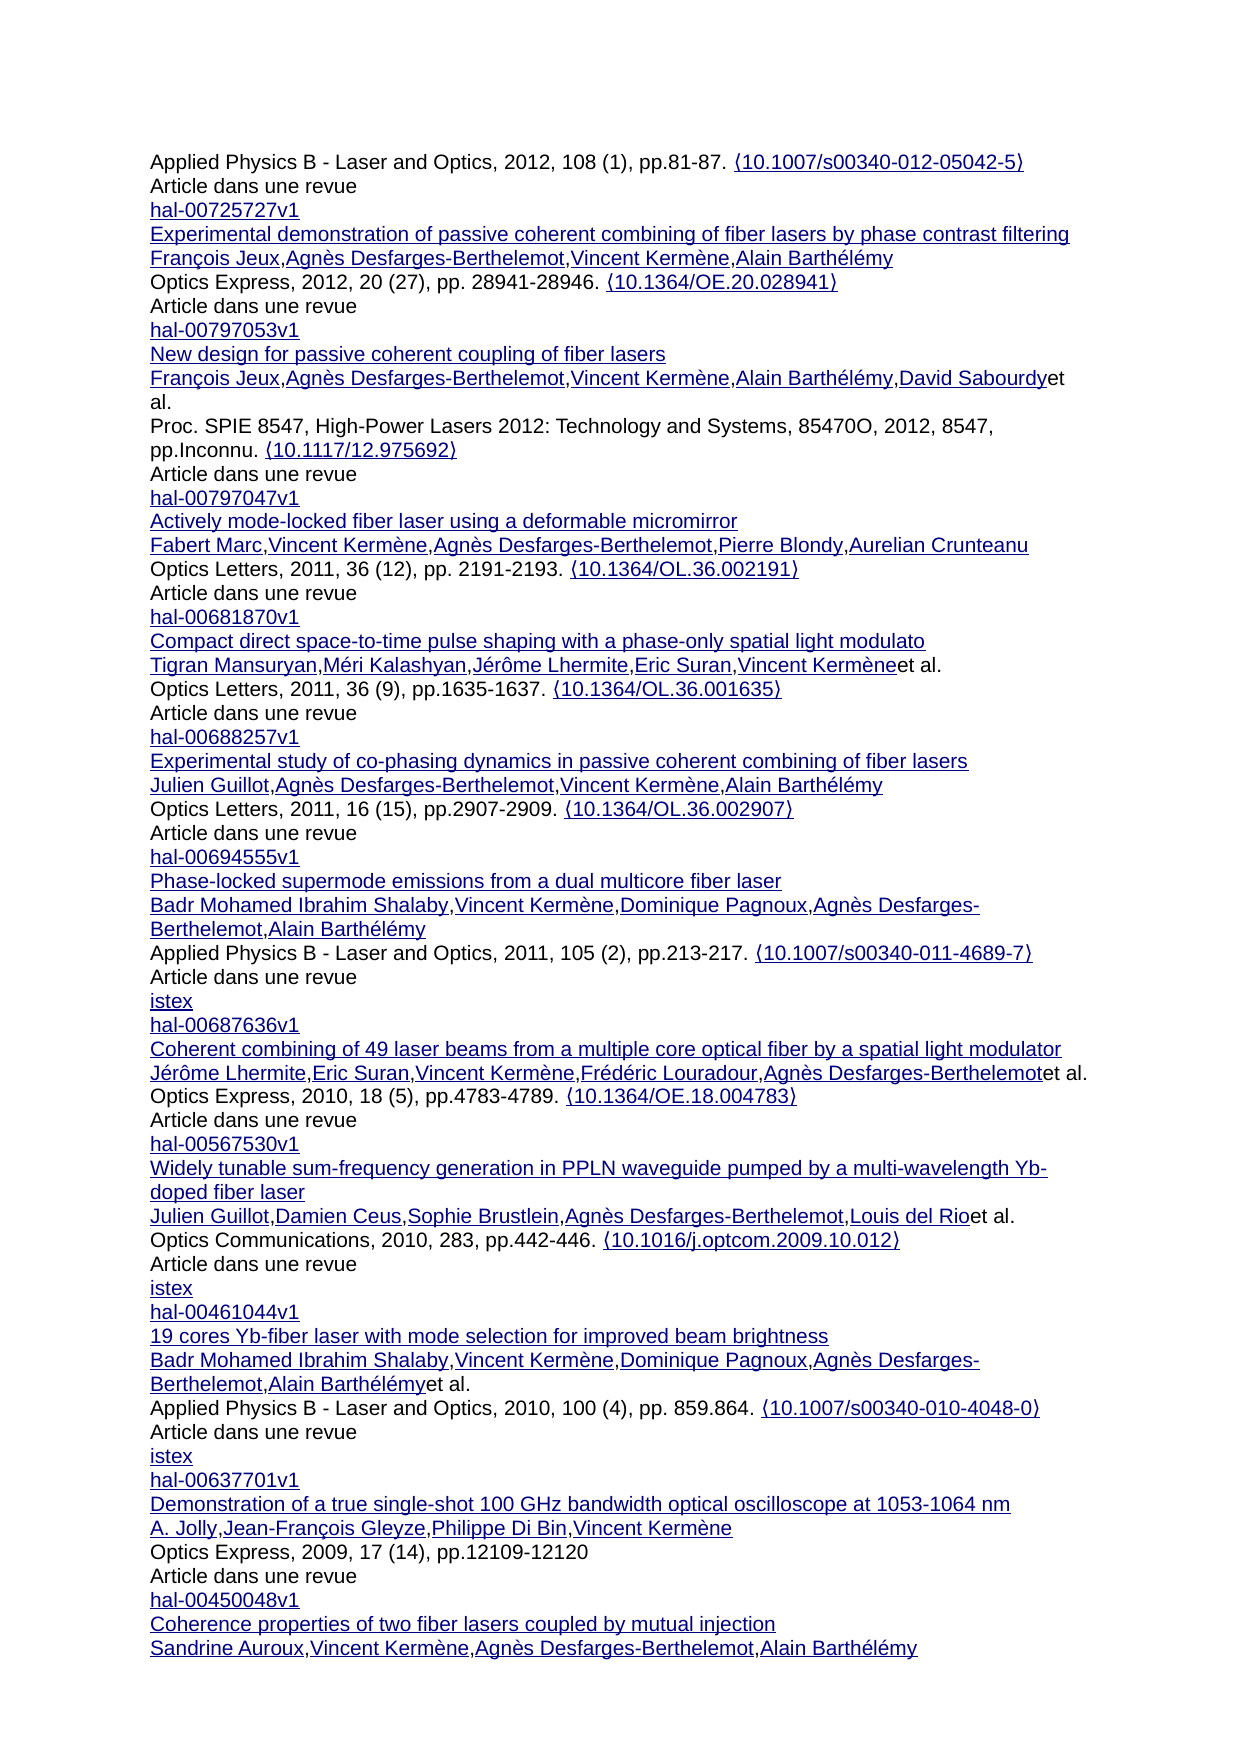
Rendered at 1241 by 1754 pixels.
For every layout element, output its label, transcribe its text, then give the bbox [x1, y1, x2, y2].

table_cell Demonstration of a true single-shot 100 GHz bandwidth optical oscilloscope at 1053-1064 nm A. Jolly,Jean-François Gleyze,Philippe Di Bin,Vincent Kermène Optics Express, 2009, 17 (14), pp.12109-12120 Article dans une revue hal-00450048v1 [150, 1492, 1090, 1611]
table_cell Experimental study of co-phasing dynamics in passive coherent combining of fiber lasers Julien Guillot,Agnès Desfarges-Berthelemot,Vincent Kermène,Alain Barthélémy Optics Letters, 2011, 16 (15), pp.2907-2909. ⟨10.1364/OL.36.002907⟩ Article dans une revue hal-00694555v1 [150, 749, 1090, 869]
table_cell New design for passive coherent coupling of fiber lasers François Jeux,Agnès Desfarges-Berthelemot,Vincent Kermène,Alain Barthélémy,David Sabourdyet al. Proc. SPIE 8547, High-Power Lasers 2012: Technology and Systems, 85470O, 2012, 8547, pp.Inconnu. ⟨10.1117/12.975692⟩ Article dans une revue hal-00797047v1 [150, 342, 1090, 509]
table_cell 19 cores Yb-fiber laser with mode selection for improved beam brightness Badr Mohamed Ibrahim Shalaby,Vincent Kermène,Dominique Pagnoux,Agnès Desfarges-Berthelemot,Alain Barthélémyet al. Applied Physics B - Laser and Optics, 2010, 100 (4), pp. 859.864. ⟨10.1007/s00340-010-4048-0⟩ Article dans une revue istex hal-00637701v1 [150, 1324, 1090, 1492]
table_cell Phase-locked supermode emissions from a dual multicore fiber laser Badr Mohamed Ibrahim Shalaby,Vincent Kermène,Dominique Pagnoux,Agnès Desfarges-Berthelemot,Alain Barthélémy Applied Physics B - Laser and Optics, 2011, 105 (2), pp.213-217. ⟨10.1007/s00340-011-4689-7⟩ Article dans une revue istex hal-00687636v1 [150, 869, 1090, 1036]
table_cell Coherence properties of two fiber lasers coupled by mutual injection Sandrine Auroux,Vincent Kermène,Agnès Desfarges-Berthelemot,Alain Barthélémy [150, 1611, 1090, 1659]
table_cell Widely tunable sum-frequency generation in PPLN waveguide pumped by a multi-wavelength Yb-doped fiber laser Julien Guillot,Damien Ceus,Sophie Brustlein,Agnès Desfarges-Berthelemot,Louis del Rioet al. Optics Communications, 2010, 283, pp.442-446. ⟨10.1016/j.optcom.2009.10.012⟩ Article dans une revue istex hal-00461044v1 [150, 1156, 1090, 1324]
table_cell Compact direct space-to-time pulse shaping with a phase-only spatial light modulato Tigran Mansuryan,Méri Kalashyan,Jérôme Lhermite,Eric Suran,Vincent Kermèneet al. Optics Letters, 2011, 36 (9), pp.1635-1637. ⟨10.1364/OL.36.001635⟩ Article dans une revue hal-00688257v1 [150, 629, 1090, 749]
table_cell Experimental demonstration of passive coherent combining of fiber lasers by phase contrast filtering François Jeux,Agnès Desfarges-Berthelemot,Vincent Kermène,Alain Barthélémy Optics Express, 2012, 20 (27), pp. 28941-28946. ⟨10.1364/OE.20.028941⟩ Article dans une revue hal-00797053v1 [150, 222, 1090, 342]
table_cell Applied Physics B - Laser and Optics, 2012, 108 (1), pp.81-87. ⟨10.1007/s00340-012-05042-5⟩ Article dans une revue hal-00725727v1 [150, 150, 1090, 222]
table_cell Actively mode-locked fiber laser using a deformable micromirror Fabert Marc,Vincent Kermène,Agnès Desfarges-Berthelemot,Pierre Blondy,Aurelian Crunteanu Optics Letters, 2011, 36 (12), pp. 2191-2193. ⟨10.1364/OL.36.002191⟩ Article dans une revue hal-00681870v1 [150, 509, 1090, 629]
table_cell Coherent combining of 49 laser beams from a multiple core optical fiber by a spatial light modulator Jérôme Lhermite,Eric Suran,Vincent Kermène,Frédéric Louradour,Agnès Desfarges-Berthelemotet al. Optics Express, 2010, 18 (5), pp.4783-4789. ⟨10.1364/OE.18.004783⟩ Article dans une revue hal-00567530v1 [150, 1036, 1090, 1156]
